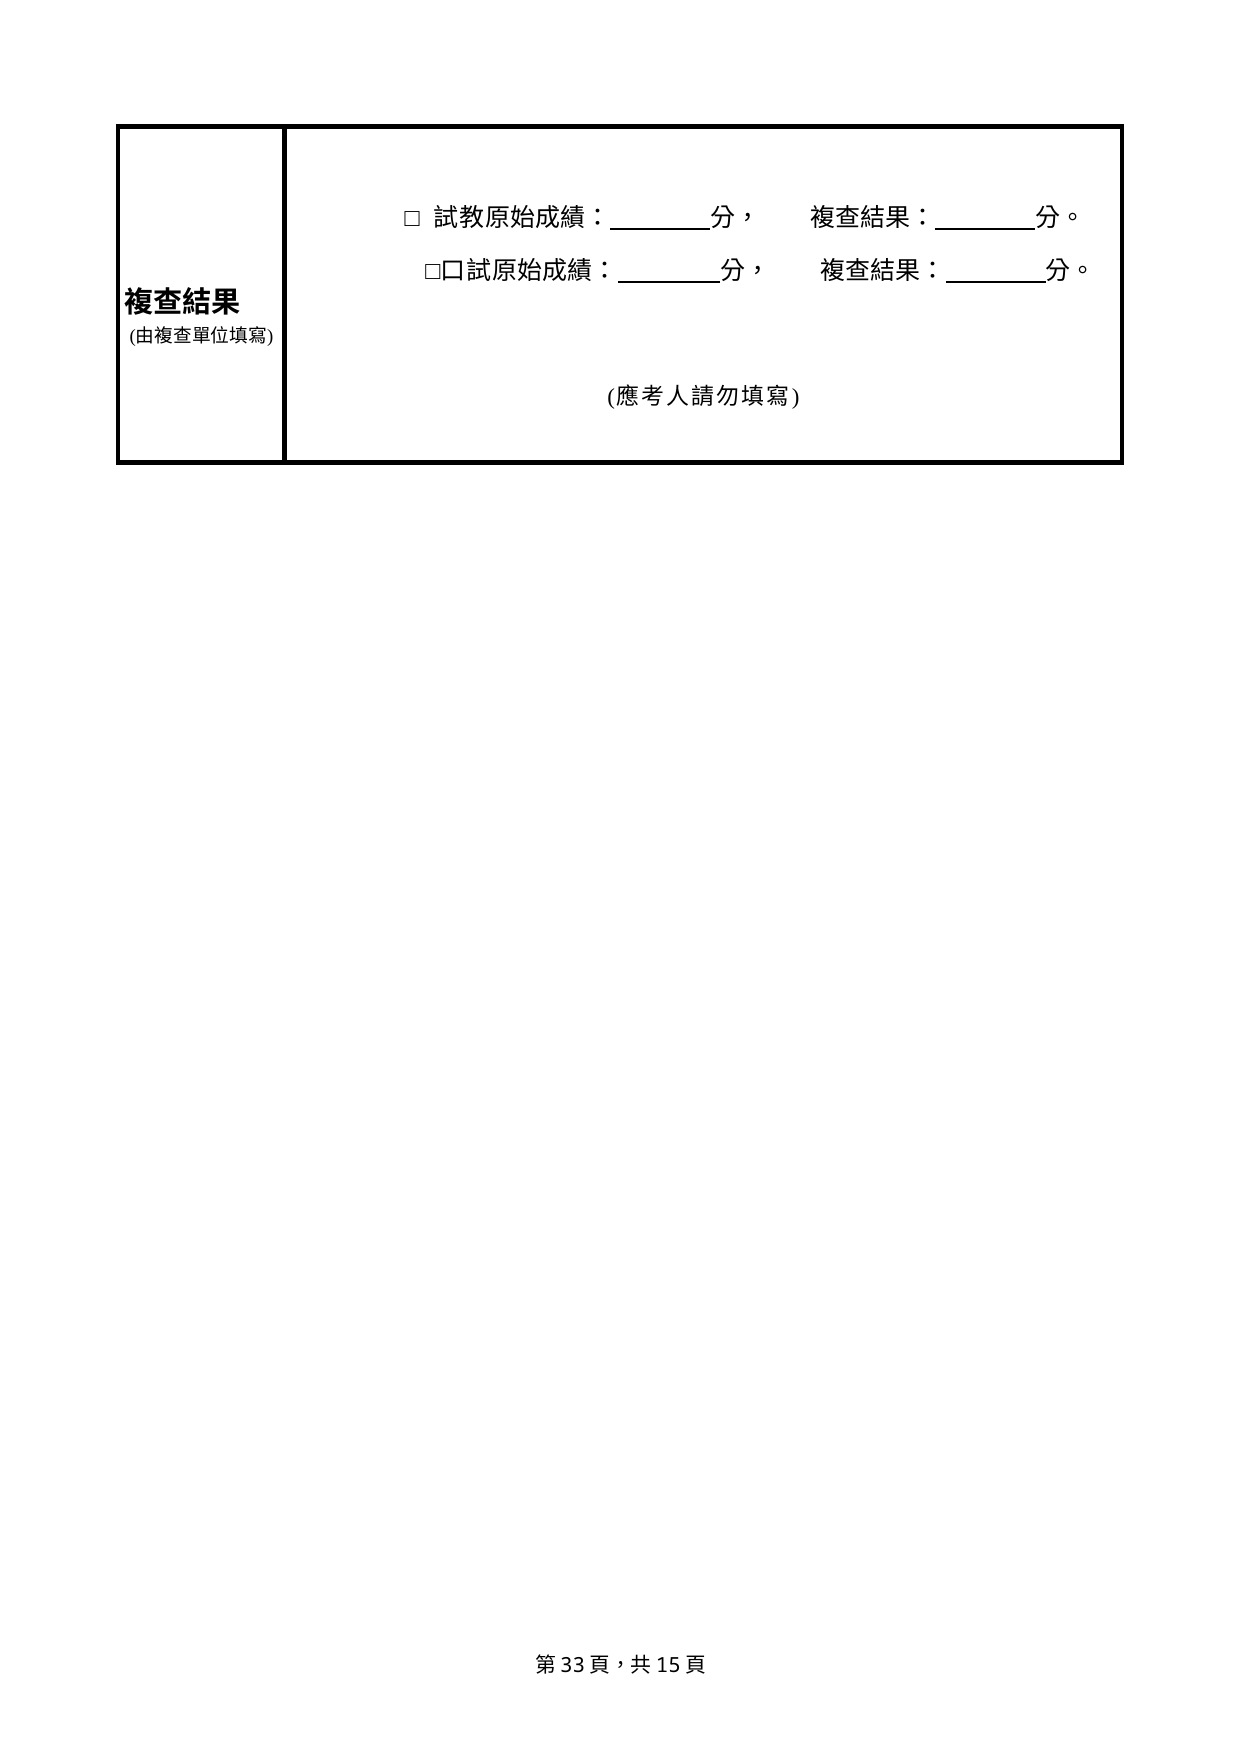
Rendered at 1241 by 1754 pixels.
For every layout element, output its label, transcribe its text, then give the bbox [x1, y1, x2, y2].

table_cell 複查結果 (由複查單位填寫) [120, 129, 282, 460]
table_cell □ 試教原始成績： 分， 複查結果： 分。 □口試原始成績： 分， 複查結果： 分。 (應考人請勿填寫) [287, 129, 1120, 460]
